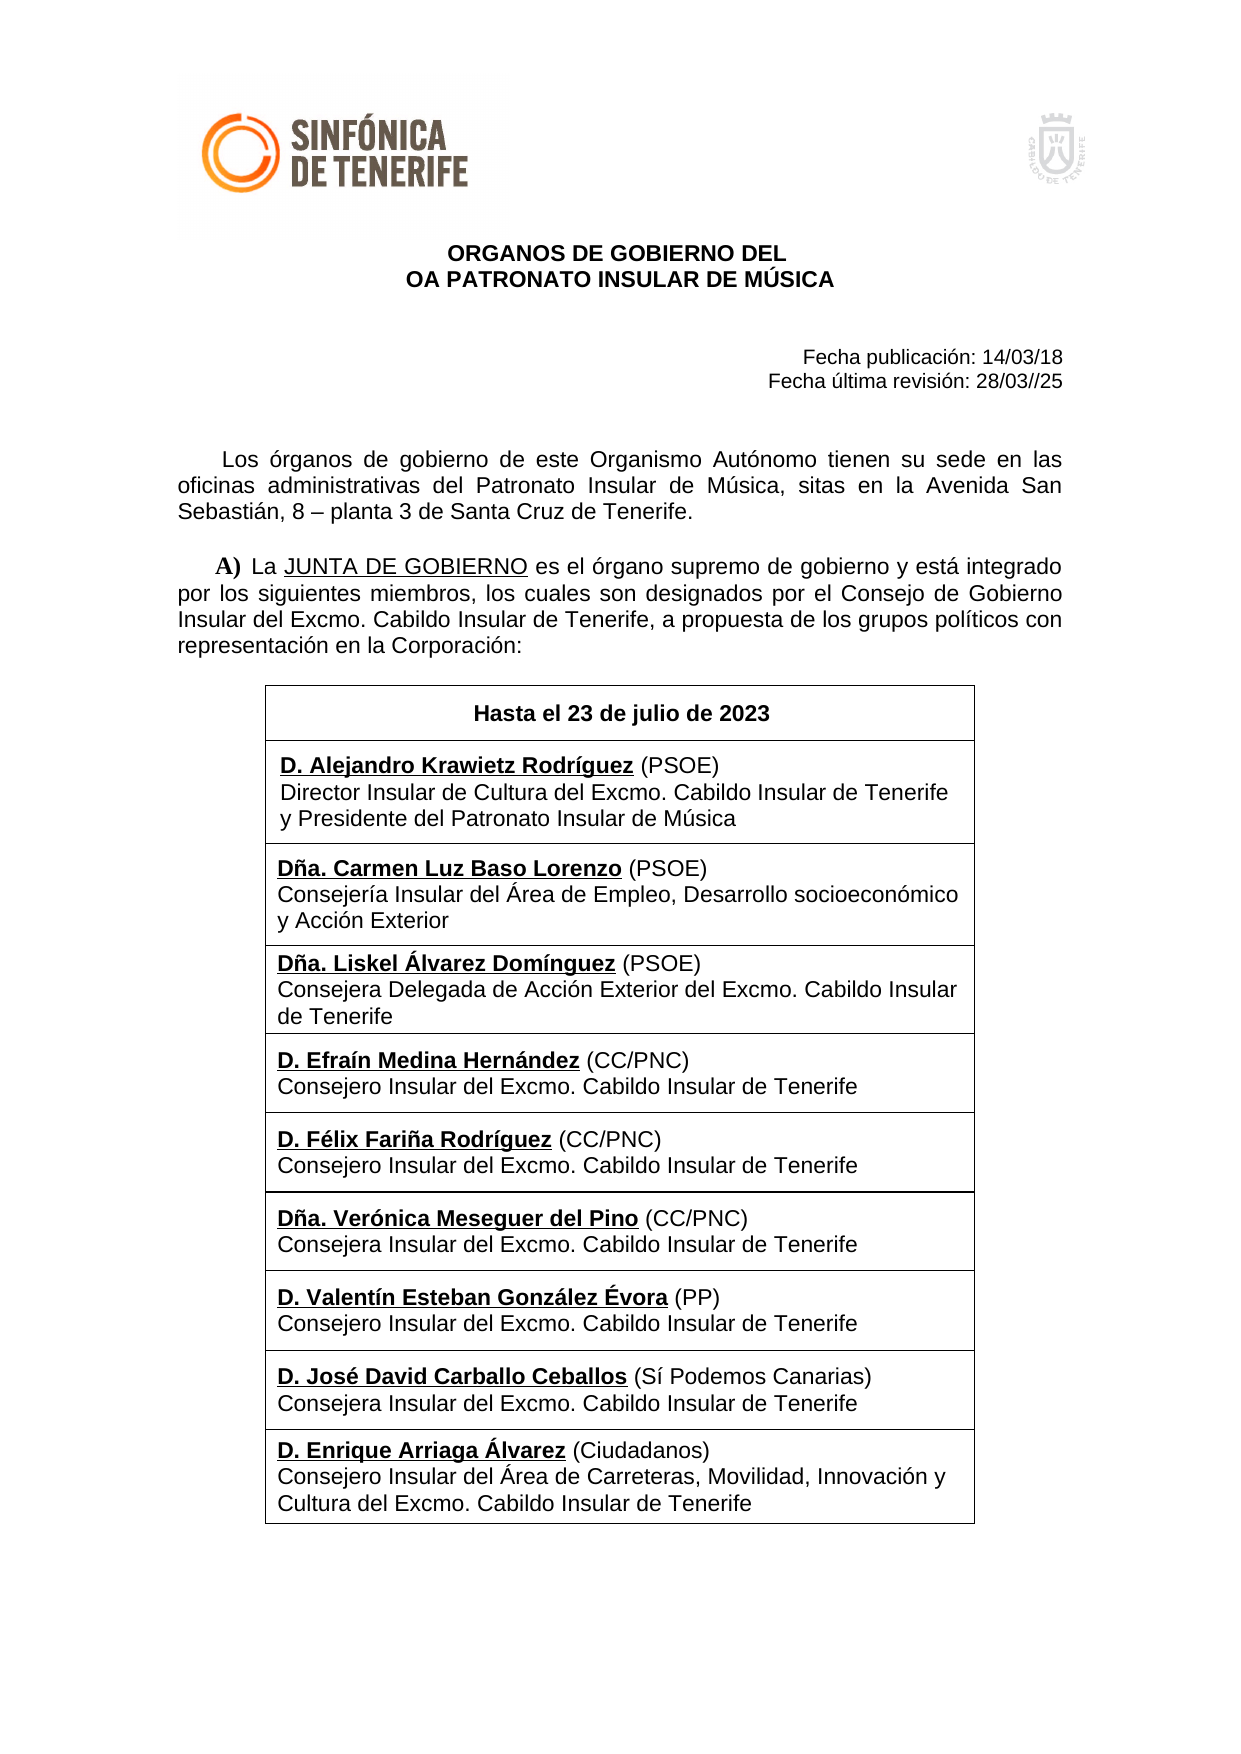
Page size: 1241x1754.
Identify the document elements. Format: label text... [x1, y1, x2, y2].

text Fecha última revisión: 28/03//25 [177, 369, 1063, 393]
table_cell Dña. Liskel Álvarez Domínguez (PSOE) Consejera Delegada de Acción Exterior del Excmo. Cabildo Insular de Tenerife [266, 946, 974, 1033]
list La JUNTA DE GOBIERNO es el órgano supremo de gobierno y está integrado por los siguientes miembros, los cuales son designados por el Consejo de Gobierno Insular del Excmo. Cabildo Insular de Tenerife, a propuesta de los grupos políticos con representación en la Corporación: [177, 551, 1063, 659]
text Fecha publicación: 14/03/18 [177, 345, 1063, 369]
text ORGANOS DE GOBIERNO DEL [177, 239, 1063, 266]
text OA PATRONATO INSULAR DE MÚSICA [177, 266, 1063, 292]
table_cell Dña. Verónica Meseguer del Pino (CC/PNC) Consejera Insular del Excmo. Cabildo Insular de Tenerife [266, 1193, 974, 1270]
picture [177, 73, 510, 240]
picture [1028, 113, 1085, 184]
text Los órganos de gobierno de este Organismo Autónomo tienen su sede en las oficinas administrativas del Patronato Insular de Música, sitas en la Avenida San Sebastián, 8 – planta 3 de Santa Cruz de Tenerife. [177, 446, 1063, 524]
table_cell D. Enrique Arriaga Álvarez (Ciudadanos) Consejero Insular del Área de Carreteras, Movilidad, Innovación y Cultura del Excmo. Cabildo Insular de Tenerife [266, 1430, 974, 1523]
table_cell D. José David Carballo Ceballos (Sí Podemos Canarias) Consejera Insular del Excmo. Cabildo Insular de Tenerife [266, 1351, 974, 1428]
table_cell Dña. Carmen Luz Baso Lorenzo (PSOE) Consejería Insular del Área de Empleo, Desarrollo socioeconómico y Acción Exterior [266, 844, 974, 945]
table_cell D. Alejandro Krawietz Rodríguez (PSOE) Director Insular de Cultura del Excmo. Cabildo Insular de Tenerife y Presidente del Patronato Insular de Música [266, 741, 974, 842]
table_cell D. Valentín Esteban González Évora (PP) Consejero Insular del Excmo. Cabildo Insular de Tenerife [266, 1271, 974, 1349]
table_cell D. Efraín Medina Hernández (CC/PNC) Consejero Insular del Excmo. Cabildo Insular de Tenerife [266, 1034, 974, 1112]
table_cell D. Félix Fariña Rodríguez (CC/PNC) Consejero Insular del Excmo. Cabildo Insular de Tenerife [266, 1113, 974, 1191]
table_header Hasta el 23 de julio de 2023 [266, 686, 974, 740]
